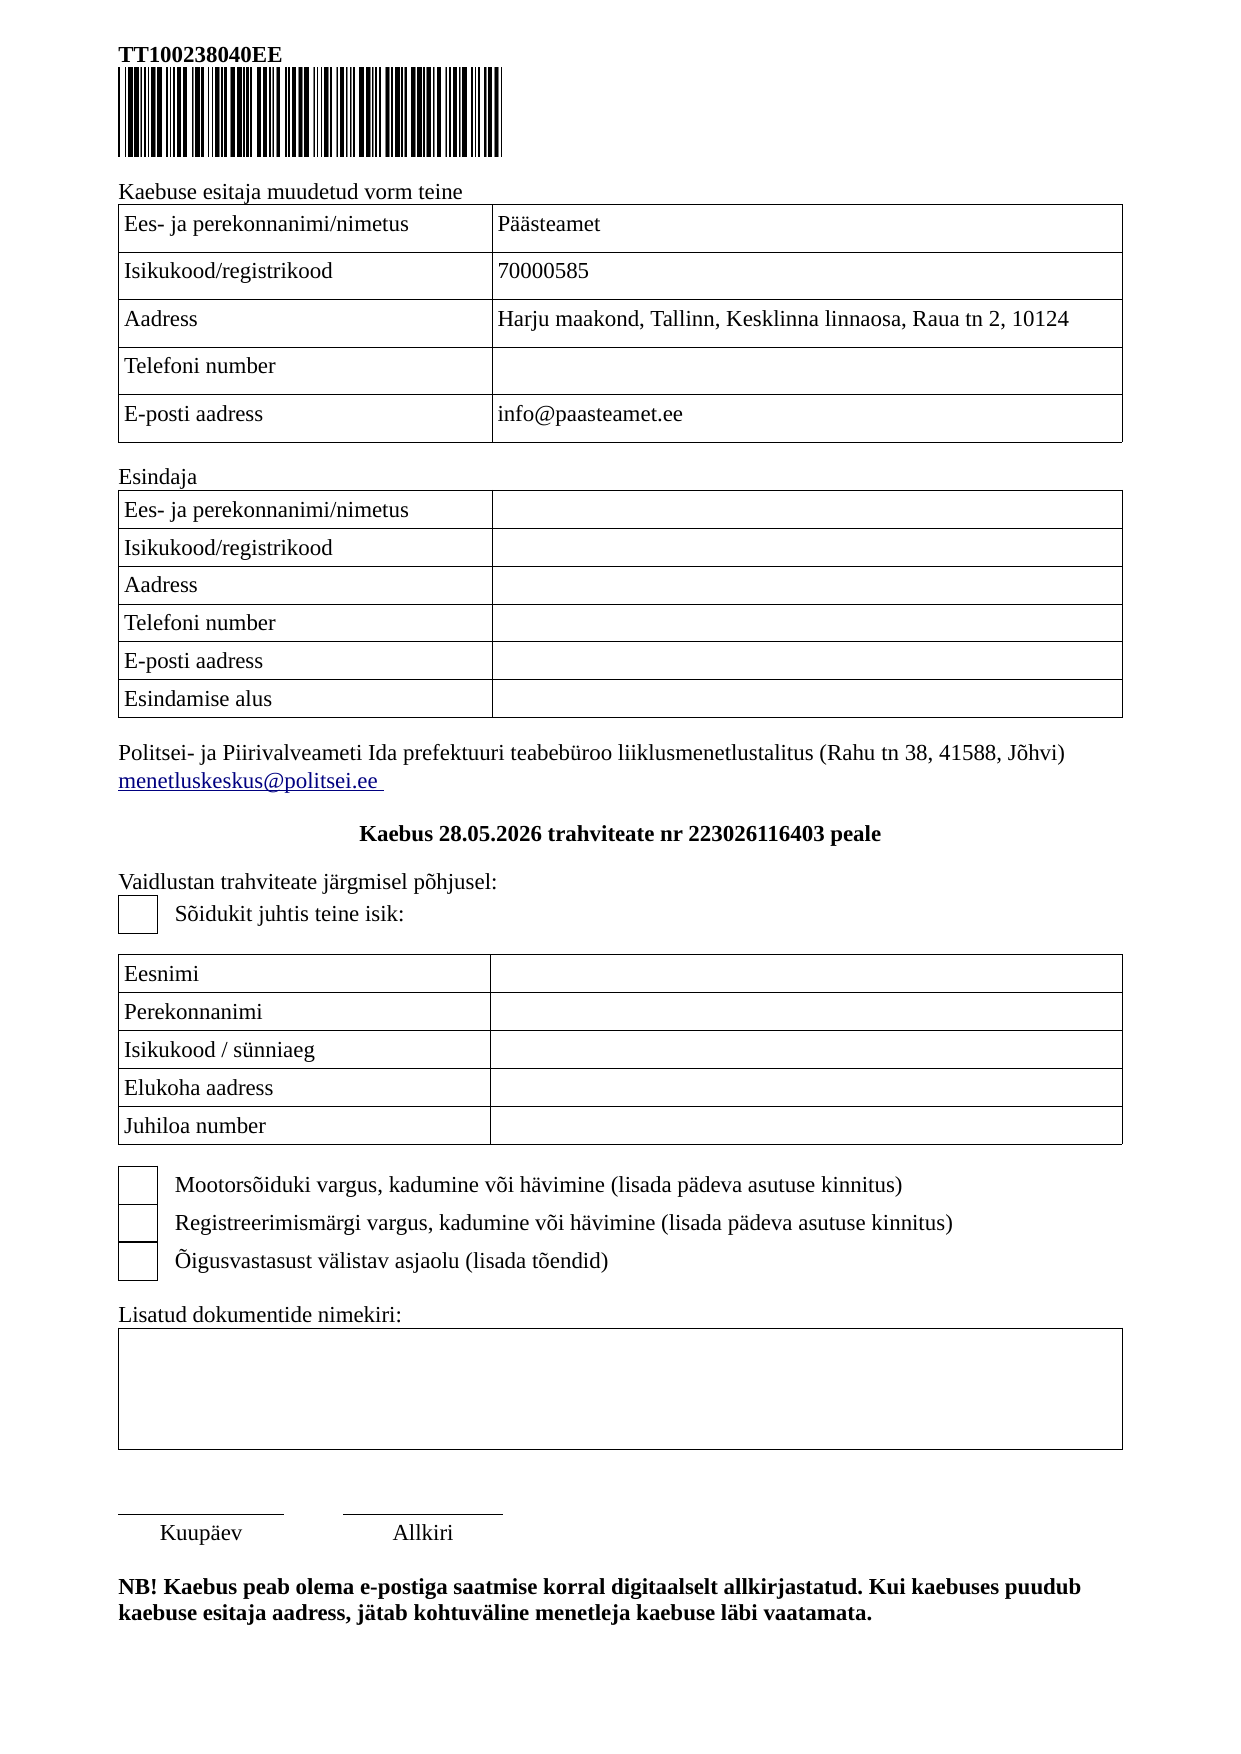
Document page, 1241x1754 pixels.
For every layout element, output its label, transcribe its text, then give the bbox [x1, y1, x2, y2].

table_header Ees- ja perekonnanimi/nimetus [119, 205, 492, 252]
text Politsei- ja Piirivalveameti Ida prefektuuri teabebüroo liiklusmenetlustalitus (Rahu tn 38, 41588, Jõhvi) menetluskeskus@politsei.ee [118, 739, 1122, 794]
table_cell [493, 642, 1122, 679]
table_cell Isikukood / sünniaeg [119, 1031, 490, 1068]
table_cell [284, 1514, 343, 1552]
table_cell [491, 1069, 1122, 1106]
table_header [118, 1476, 284, 1514]
table_cell 70000585 [493, 253, 1122, 299]
table_cell Telefoni number [119, 605, 492, 641]
table_cell [491, 1031, 1122, 1068]
text TT100238040EE [118, 41, 1122, 68]
table_cell Isikukood/registrikood [119, 529, 492, 566]
table_cell [491, 1107, 1122, 1144]
table_cell Aadress [119, 567, 492, 603]
table_cell [493, 348, 1122, 394]
table_cell Aadress [119, 300, 492, 347]
table_header [491, 955, 1122, 992]
table_cell Kuupäev [118, 1515, 284, 1552]
table_header [119, 1205, 157, 1241]
table_cell Harju maakond, Tallinn, Kesklinna linnaosa, Raua tn 2, 10124 [493, 300, 1122, 347]
table_cell E-posti aadress [119, 642, 492, 679]
table_cell Juhiloa number [119, 1107, 490, 1144]
table_cell [493, 680, 1122, 717]
table_cell [491, 993, 1122, 1030]
table_header [119, 1243, 157, 1279]
table_cell [493, 605, 1122, 641]
table_cell Esindamise alus [119, 680, 492, 717]
text Kaebuse esitaja muudetud vorm teine [118, 178, 1122, 204]
table_cell E-posti aadress [119, 395, 492, 442]
table_header [119, 1329, 1122, 1449]
table_cell Elukoha aadress [119, 1069, 490, 1106]
picture [118, 67, 502, 157]
table_header [284, 1476, 343, 1514]
table_cell [493, 529, 1122, 566]
table_header Ees- ja perekonnanimi/nimetus [119, 491, 492, 528]
table_header Sõidukit juhtis teine isik: [158, 895, 1122, 933]
table_header Õigusvastasust välistav asjaolu (lisada tõendid) [158, 1242, 1122, 1279]
table_cell Perekonnanimi [119, 993, 490, 1030]
table_header Mootorsõiduki vargus, kadumine või hävimine (lisada pädeva asutuse kinnitus) [158, 1166, 1122, 1203]
table_header [493, 491, 1122, 528]
table_cell Allkiri [343, 1515, 502, 1552]
text Lisatud dokumentide nimekiri: [118, 1301, 1122, 1327]
table_cell Isikukood/registrikood [119, 253, 492, 299]
table_header Eesnimi [119, 955, 490, 992]
table_header Registreerimismärgi vargus, kadumine või hävimine (lisada pädeva asutuse kinnitus) [158, 1204, 1122, 1241]
table_cell info@paasteamet.ee [493, 395, 1122, 442]
table_header Päästeamet [493, 205, 1122, 252]
table_cell [493, 567, 1122, 603]
text Vaidlustan trahviteate järgmisel põhjusel: [118, 868, 1122, 895]
text Esindaja [118, 463, 1122, 490]
table_cell Telefoni number [119, 348, 492, 394]
text Kaebus 28.05.2026 trahviteate nr 223026116403 peale [118, 820, 1122, 847]
text NB! Kaebus peab olema e-postiga saatmise korral digitaalselt allkirjastatud. Kui kaebuses puudub kaebuse esitaja aadress, jätab kohtuväline menetleja kaebuse läbi vaatamata. [118, 1573, 1122, 1626]
table_header [119, 1167, 157, 1203]
table_header [343, 1476, 502, 1514]
table_header [119, 896, 157, 933]
